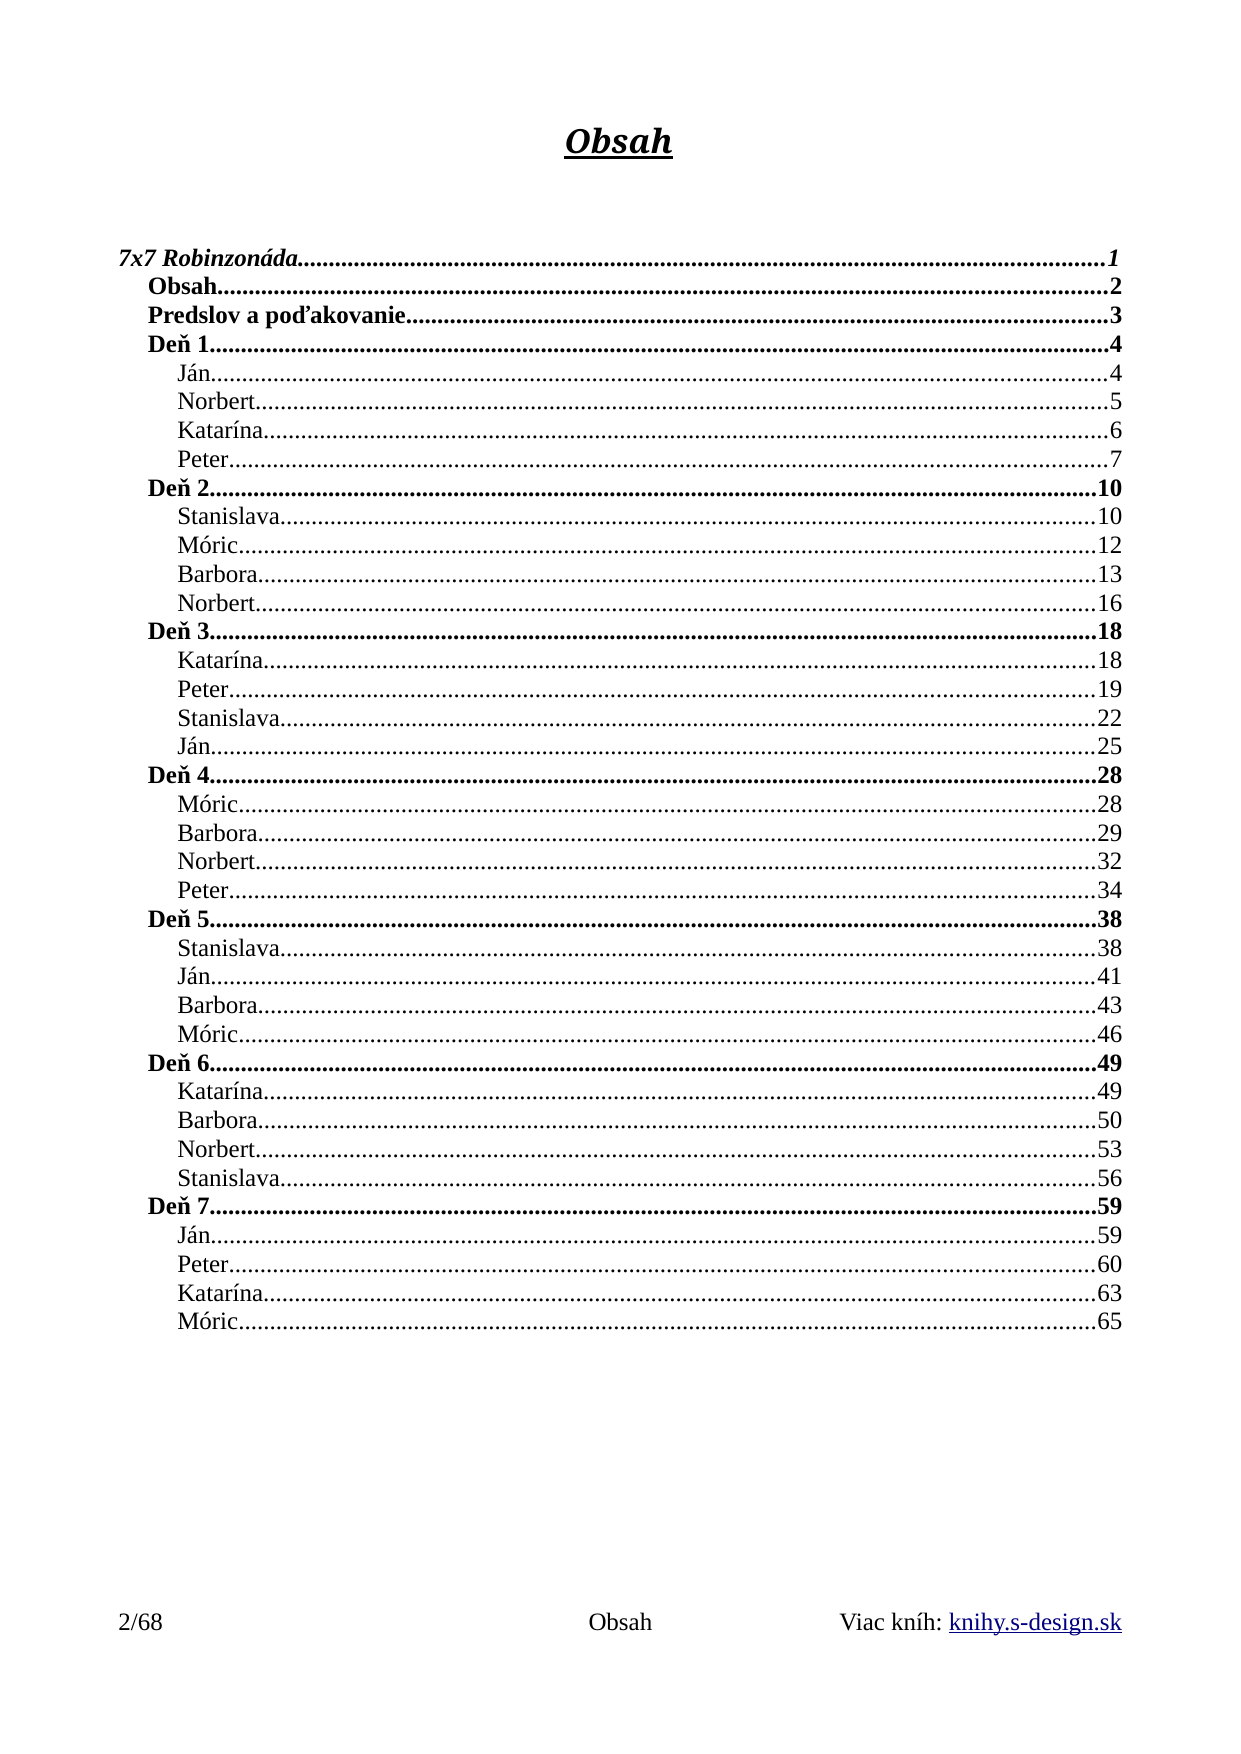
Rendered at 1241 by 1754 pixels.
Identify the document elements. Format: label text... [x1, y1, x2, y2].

text Barbora 13 [177, 559, 1122, 588]
text Peter 60 [177, 1249, 1122, 1278]
text Peter 7 [177, 444, 1122, 473]
text Móric 46 [177, 1019, 1122, 1048]
text Móric 65 [177, 1306, 1122, 1335]
text Stanislava 56 [177, 1163, 1122, 1191]
text Katarína 63 [177, 1278, 1122, 1306]
text 7x7 Robinzonáda 1 [118, 243, 1122, 271]
text Deň 6 49 [148, 1048, 1122, 1076]
text Deň 1 4 [148, 329, 1122, 358]
text Peter 34 [177, 875, 1122, 904]
text Peter 19 [177, 674, 1122, 703]
text Barbora 43 [177, 990, 1122, 1019]
text Deň 4 28 [148, 760, 1122, 789]
text Katarína 18 [177, 645, 1122, 674]
text Norbert 32 [177, 846, 1122, 875]
text Katarína 6 [177, 415, 1122, 444]
text Deň 2 10 [148, 473, 1122, 501]
text Norbert 53 [177, 1134, 1122, 1163]
text Deň 7 59 [148, 1191, 1122, 1220]
text Deň 5 38 [148, 904, 1122, 933]
text Norbert 5 [177, 386, 1122, 415]
text Deň 3 18 [148, 616, 1122, 645]
text Norbert 16 [177, 588, 1122, 616]
text Stanislava 22 [177, 703, 1122, 731]
subtitle Obsah [118, 118, 1122, 163]
text Stanislava 10 [177, 501, 1122, 530]
text Katarína 49 [177, 1076, 1122, 1105]
text Predslov a poďakovanie 3 [148, 300, 1122, 329]
text Ján 25 [177, 731, 1122, 760]
text Obsah 2 [148, 271, 1122, 300]
text Móric 28 [177, 789, 1122, 818]
text Barbora 50 [177, 1105, 1122, 1134]
text Ján 59 [177, 1220, 1122, 1249]
text Ján 4 [177, 358, 1122, 386]
text Móric 12 [177, 530, 1122, 559]
text Barbora 29 [177, 818, 1122, 846]
text Ján 41 [177, 961, 1122, 990]
text Stanislava 38 [177, 933, 1122, 961]
